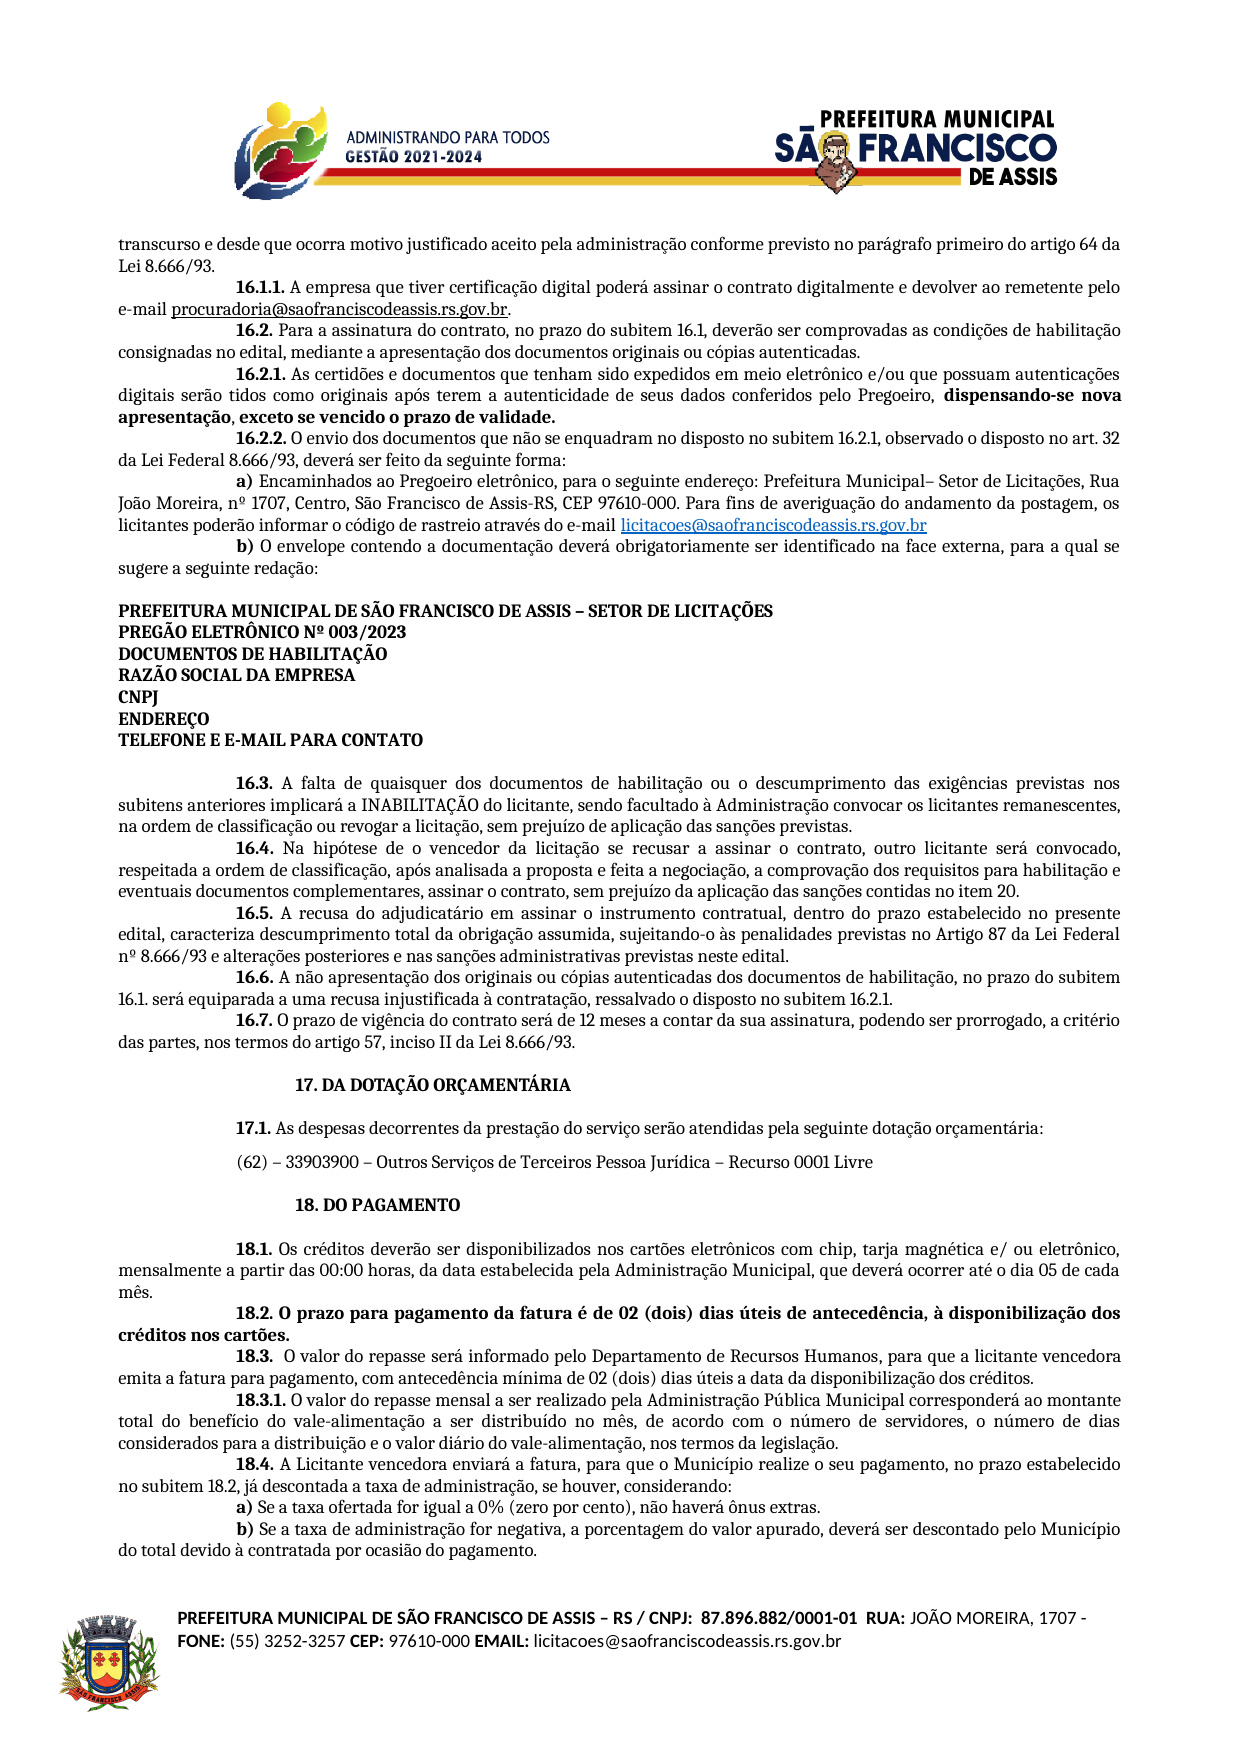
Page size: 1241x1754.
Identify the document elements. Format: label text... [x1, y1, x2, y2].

text 18.4. A Licitante vencedora enviará a fatura, para que o Município realize o seu pagamento, no prazo estabelecido no subitem 18.2, já descontada a taxa de administração, se houver, considerando: [118, 1454, 1122, 1497]
text transcurso e desde que ocorra motivo justificado aceito pela administração conforme previsto no parágrafo primeiro do artigo 64 da Lei 8.666/93. [118, 234, 1122, 277]
text DOCUMENTOS DE HABILITAÇÃO [118, 643, 1181, 665]
text 16.2.2. O envio dos documentos que não se enquadram no disposto no subitem 16.2.1, observado o disposto no art. 32 da Lei Federal 8.666/93, deverá ser feito da seguinte forma: [118, 428, 1122, 471]
text ENDEREÇO [118, 708, 1181, 730]
text 18.2. O prazo para pagamento da fatura é de 02 (dois) dias úteis de antecedência, à disponibilização dos créditos nos cartões. [118, 1303, 1122, 1346]
text CNPJ [118, 687, 1181, 708]
text 16.1.1. A empresa que tiver certificação digital poderá assinar o contrato digitalmente e devolver ao remetente pelo e-mail procuradoria@saofranciscodeassis.rs.gov.br. [118, 277, 1122, 320]
text 17.1. As despesas decorrentes da prestação do serviço serão atendidas pela seguinte dotação orçamentária: [118, 1118, 1122, 1139]
text PREFEITURA MUNICIPAL DE SÃO FRANCISCO DE ASSIS – SETOR DE LICITAÇÕES [118, 600, 1181, 622]
text RAZÃO SOCIAL DA EMPRESA [118, 665, 1181, 687]
text b) O envelope contendo a documentação deverá obrigatoriamente ser identificado na face externa, para a qual se sugere a seguinte redação: [118, 536, 1122, 579]
text 16.2. Para a assinatura do contrato, no prazo do subitem 16.1, deverão ser comprovadas as condições de habilitação consignadas no edital, mediante a apresentação dos documentos originais ou cópias autenticadas. [118, 320, 1122, 363]
text 16.4. Na hipótese de o vencedor da licitação se recusar a assinar o contrato, outro licitante será convocado, respeitada a ordem de classificação, após analisada a proposta e feita a negociação, a comprovação dos requisitos para habilitação e eventuais documentos complementares, assinar o contrato, sem prejuízo da aplicação das sanções contidas no item 20. [118, 837, 1122, 902]
text b) Se a taxa de administração for negativa, a porcentagem do valor apurado, deverá ser descontado pelo Município do total devido à contratada por ocasião do pagamento. [118, 1518, 1122, 1562]
text 16.2.1. As certidões e documentos que tenham sido expedidos em meio eletrônico e/ou que possuam autenticações digitais serão tidos como originais após terem a autenticidade de seus dados conferidos pelo Pregoeiro, dispensando-se nova apresentação, exceto se vencido o prazo de validade. [118, 363, 1122, 428]
text 18.3. O valor do repasse será informado pelo Departamento de Recursos Humanos, para que a licitante vencedora emita a fatura para pagamento, com antecedência mínima de 02 (dois) dias úteis a data da disponibilização dos créditos. [118, 1346, 1122, 1389]
text PREGÃO ELETRÔNICO Nº 003/2023 [118, 622, 1181, 643]
text 17. DA DOTAÇÃO ORÇAMENTÁRIA [118, 1075, 1181, 1096]
text a) Encaminhados ao Pregoeiro eletrônico, para o seguinte endereço: Prefeitura Municipal– Setor de Licitações, Rua João Moreira, nº 1707, Centro, São Francisco de Assis-RS, CEP 97610-000. Para fins de averiguação do andamento da postagem, os licitantes poderão informar o código de rastreio através do e-mail licitacoes@saofranciscodeassis.rs.gov.br [118, 471, 1122, 536]
text 16.5. A recusa do adjudicatário em assinar o instrumento contratual, dentro do prazo estabelecido no presente edital, caracteriza descumprimento total da obrigação assumida, sujeitando-o às penalidades previstas no Artigo 87 da Lei Federal nº 8.666/93 e alterações posteriores e nas sanções administrativas previstas neste edital. [118, 902, 1122, 967]
text a) Se a taxa ofertada for igual a 0% (zero por cento), não haverá ônus extras. [118, 1497, 1122, 1518]
text 16.6. A não apresentação dos originais ou cópias autenticadas dos documentos de habilitação, no prazo do subitem 16.1. será equiparada a uma recusa injustificada à contratação, ressalvado o disposto no subitem 16.2.1. [118, 967, 1122, 1010]
text TELEFONE E E-MAIL PARA CONTATO [118, 730, 1181, 751]
text 18.3.1. O valor do repasse mensal a ser realizado pela Administração Pública Municipal corresponderá ao montante total do benefício do vale-alimentação a ser distribuído no mês, de acordo com o número de servidores, o número de dias considerados para a distribuição e o valor diário do vale-alimentação, nos termos da legislação. [118, 1389, 1122, 1454]
text 16.3. A falta de quaisquer dos documentos de habilitação ou o descumprimento das exigências previstas nos subitens anteriores implicará a INABILITAÇÃO do licitante, sendo facultado à Administração convocar os licitantes remanescentes, na ordem de classificação ou revogar a licitação, sem prejuízo de aplicação das sanções previstas. [118, 773, 1122, 837]
text 18.1. Os créditos deverão ser disponibilizados nos cartões eletrônicos com chip, tarja magnética e/ ou eletrônico, mensalmente a partir das 00:00 horas, da data estabelecida pela Administração Municipal, que deverá ocorrer até o dia 05 de cada mês. [118, 1238, 1122, 1303]
text (62) – 33903900 – Outros Serviços de Terceiros Pessoa Jurídica – Recurso 0001 Livre [118, 1152, 1122, 1173]
text 16.7. O prazo de vigência do contrato será de 12 meses a contar da sua assinatura, podendo ser prorrogado, a critério das partes, nos termos do artigo 57, inciso II da Lei 8.666/93. [118, 1010, 1122, 1053]
text 18. DO PAGAMENTO [118, 1195, 1181, 1217]
